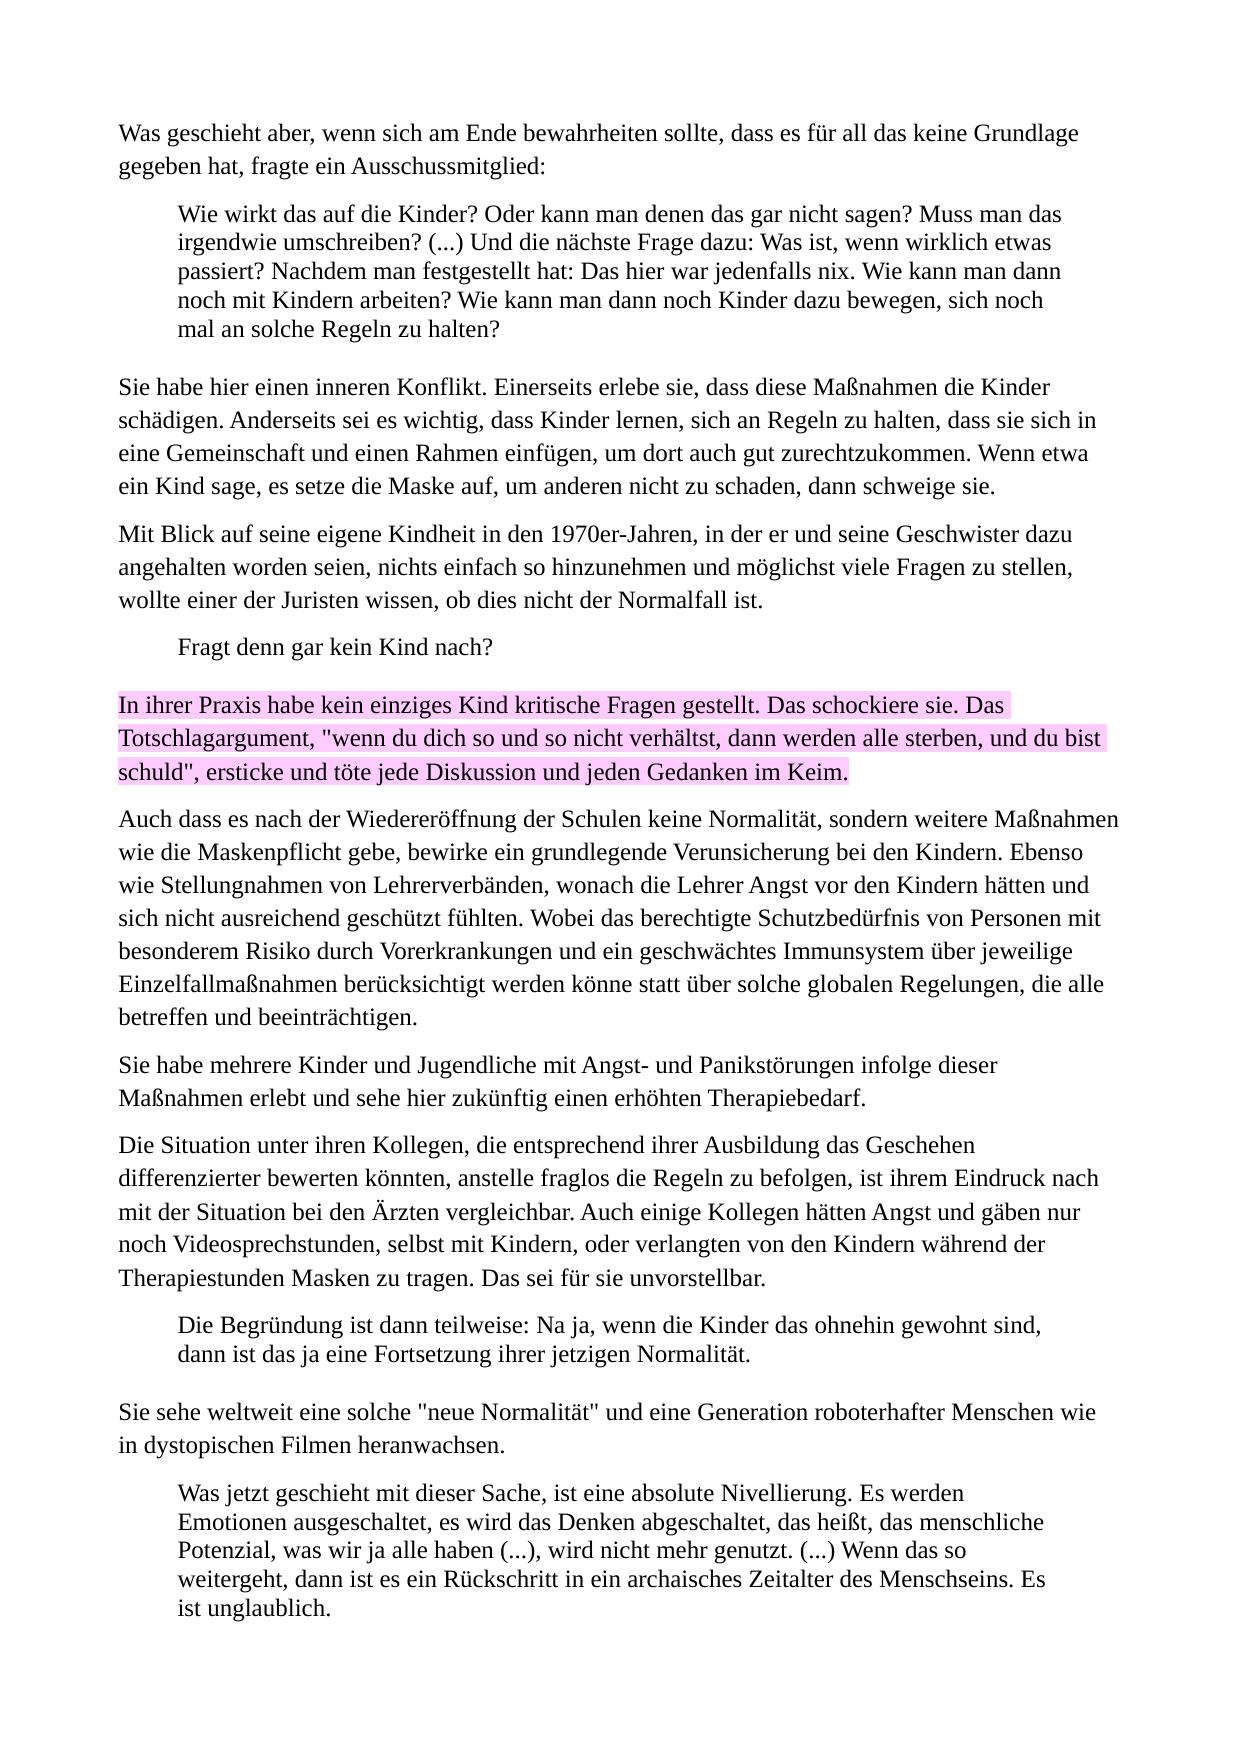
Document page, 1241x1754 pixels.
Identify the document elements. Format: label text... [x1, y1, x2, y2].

text Sie habe hier einen inneren Konflikt. Einerseits erlebe sie, dass diese Maßnahmen die Kinder schädigen. Anderseits sei es wichtig, dass Kinder lernen, sich an Regeln zu halten, dass sie sich in eine Gemeinschaft und einen Rahmen einfügen, um dort auch gut zurechtzukommen. Wenn etwa ein Kind sage, es setze die Maske auf, um anderen nicht zu schaden, dann schweige sie. [118, 372, 1122, 500]
text Sie habe mehrere Kinder und Jugendliche mit Angst- und Panikstörungen infolge dieser Maßnahmen erlebt und sehe hier zukünftig einen erhöhten Therapiebedarf. [118, 1050, 1122, 1112]
text Wie wirkt das auf die Kinder? Oder kann man denen das gar nicht sagen? Muss man das irgendwie umschreiben? (...) Und die nächste Frage dazu: Was ist, wenn wirklich etwas passiert? Nachdem man festgestellt hat: Das hier war jedenfalls nix. Wie kann man dann noch mit Kindern arbeiten? Wie kann man dann noch Kinder dazu bewegen, sich noch mal an solche Regeln zu halten? [177, 199, 1063, 342]
text Was jetzt geschieht mit dieser Sache, ist eine absolute Nivellierung. Es werden Emotionen ausgeschaltet, es wird das Denken abgeschaltet, das heißt, das menschliche Potenzial, was wir ja alle haben (...), wird nicht mehr genutzt. (...) Wenn das so weitergeht, dann ist es ein Rückschritt in ein archaisches Zeitalter des Menschseins. Es ist unglaublich. [177, 1478, 1063, 1622]
text Was geschieht aber, wenn sich am Ende bewahrheiten sollte, dass es für all das keine Grundlage gegeben hat, fragte ein Ausschussmitglied: [118, 118, 1122, 180]
text Sie sehe weltweit eine solche "neue Normalität" und eine Generation roboterhafter Menschen wie in dystopischen Filmen heranwachsen. [118, 1397, 1122, 1459]
text Auch dass es nach der Wiedereröffnung der Schulen keine Normalität, sondern weitere Maßnahmen wie die Maskenpflicht gebe, bewirke ein grundlegende Verunsicherung bei den Kindern. Ebenso wie Stellungnahmen von Lehrerverbänden, wonach die Lehrer Angst vor den Kindern hätten und sich nicht ausreichend geschützt fühlten. Wobei das berechtigte Schutzbedürfnis von Personen mit besonderem Risiko durch Vorerkrankungen und ein geschwächtes Immunsystem über jeweilige Einzelfallmaßnahmen berücksichtigt werden könne statt über solche globalen Regelungen, die alle betreffen und beeinträchtigen. [118, 804, 1122, 1031]
text Die Begründung ist dann teilweise: Na ja, wenn die Kinder das ohnehin gewohnt sind, dann ist das ja eine Fortsetzung ihrer jetzigen Normalität. [177, 1310, 1063, 1368]
text In ihrer Praxis habe kein einziges Kind kritische Fragen gestellt. Das schockiere sie. Das Totschlagargument, "wenn du dich so und so nicht verhältst, dann werden alle sterben, und du bist schuld", ersticke und töte jede Diskussion und jeden Gedanken im Keim. [118, 691, 1122, 785]
text Die Situation unter ihren Kollegen, die entsprechend ihrer Ausbildung das Geschehen differenzierter bewerten könnten, anstelle fraglos die Regeln zu befolgen, ist ihrem Eindruck nach mit der Situation bei den Ärzten vergleichbar. Auch einige Kollegen hätten Angst und gäben nur noch Videosprechstunden, selbst mit Kindern, oder verlangten von den Kindern während der Therapiestunden Masken zu tragen. Das sei für sie unvorstellbar. [118, 1131, 1122, 1291]
text Fragt denn gar kein Kind nach? [177, 632, 1063, 661]
text Mit Blick auf seine eigene Kindheit in den 1970er-Jahren, in der er und seine Geschwister dazu angehalten worden seien, nichts einfach so hinzunehmen und möglichst viele Fragen zu stellen, wollte einer der Juristen wissen, ob dies nicht der Normalfall ist. [118, 519, 1122, 613]
